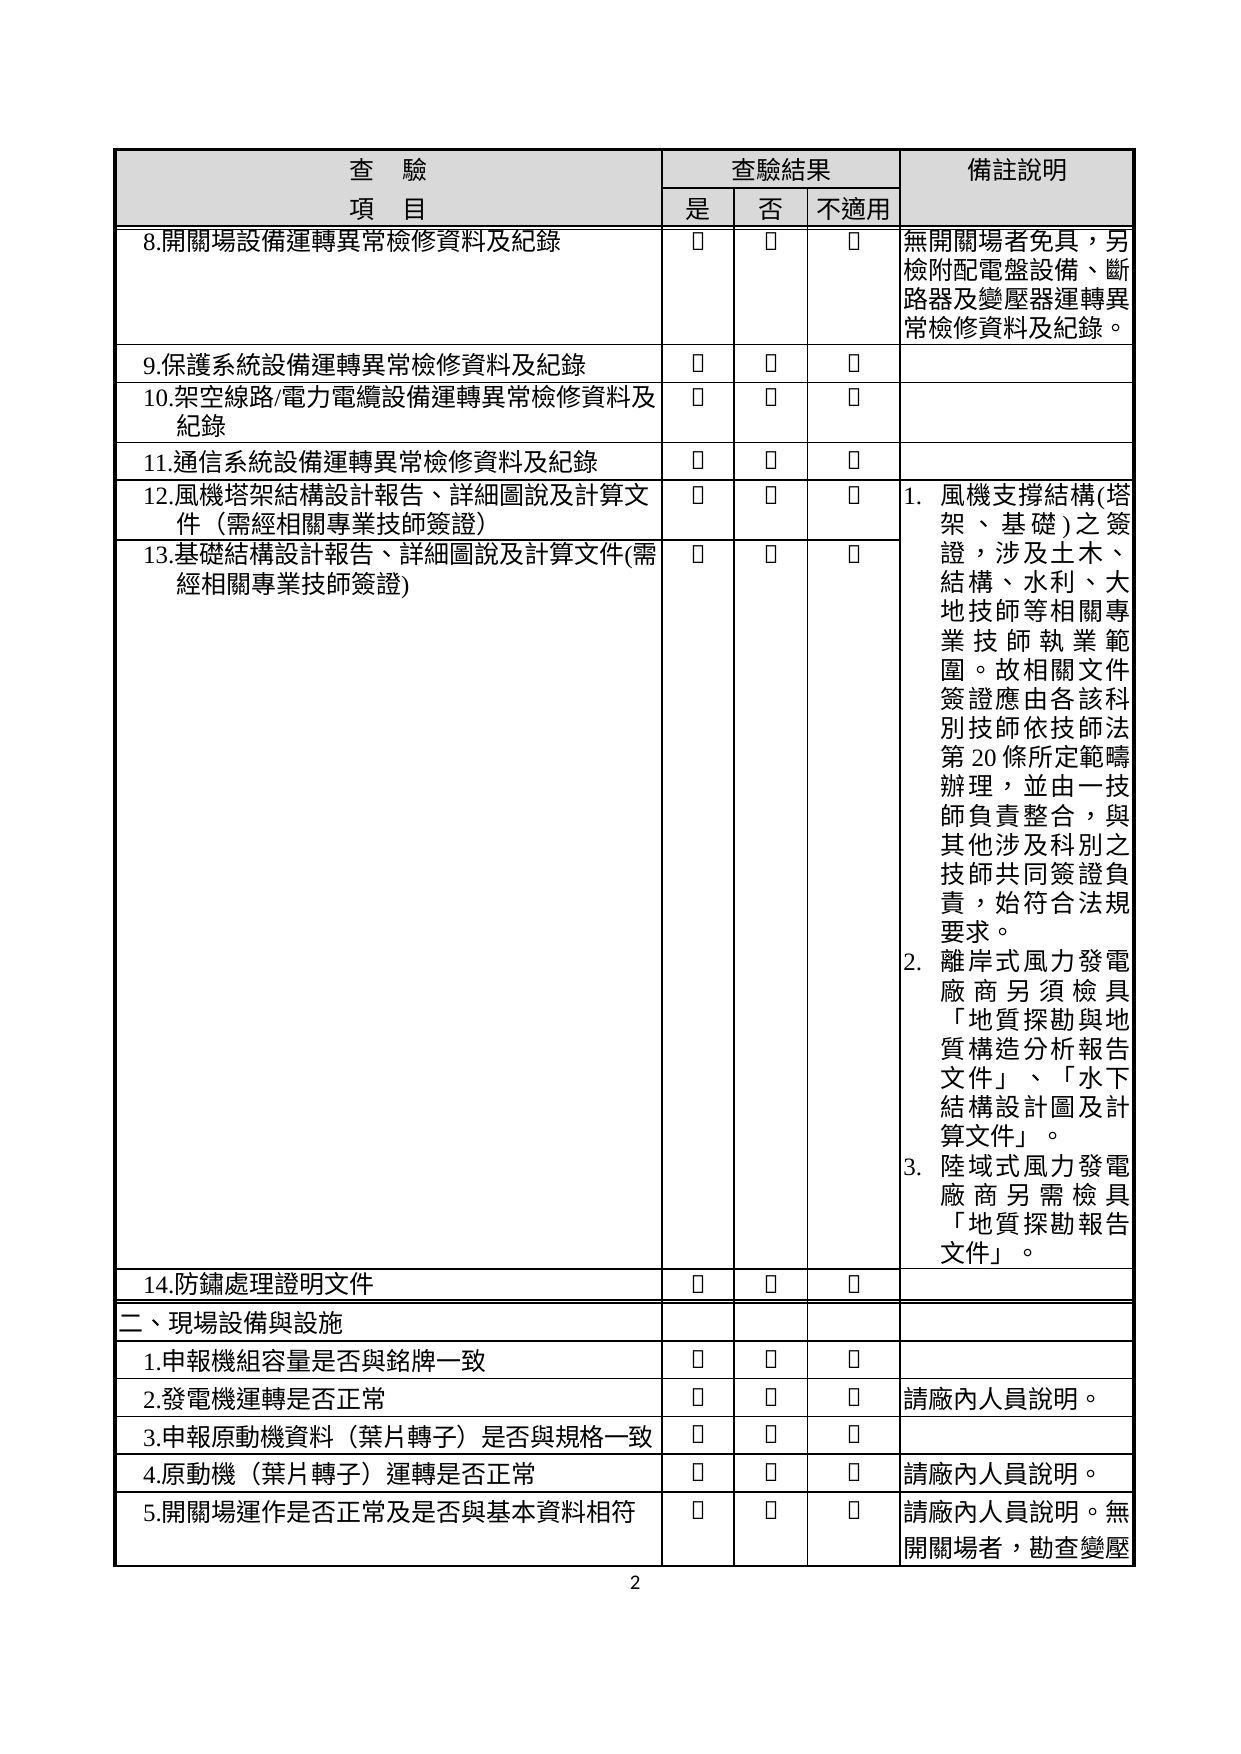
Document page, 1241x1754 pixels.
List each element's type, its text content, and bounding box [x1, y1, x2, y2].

table_cell 13.基礎結構設計報告、詳細圖說及計算文件(需經相關專業技師簽證) [117, 541, 661, 1268]
table_cell  [735, 1342, 807, 1378]
table_cell  [735, 1417, 807, 1453]
table_cell  [808, 1455, 899, 1491]
table_cell [901, 443, 1132, 479]
table_cell 5.開關場運作是否正常及是否與基本資料相符 [117, 1493, 661, 1565]
table_cell [735, 1304, 807, 1340]
table_cell 請廠內人員說明。無開關場者，勘查變壓 [901, 1493, 1132, 1565]
table_cell 1.申報機組容量是否與銘牌一致 [117, 1342, 661, 1378]
table_cell [901, 383, 1132, 441]
table_cell  [735, 383, 807, 441]
table_cell  [735, 1270, 807, 1299]
table_cell [901, 1417, 1132, 1453]
table_cell 否 [735, 189, 807, 225]
table_cell  [663, 345, 733, 381]
table_cell  [663, 230, 733, 344]
table_cell 二、現場設備與設施 [117, 1304, 661, 1340]
table_cell  [808, 481, 899, 539]
table_cell  [808, 541, 899, 1268]
table_cell [663, 1304, 733, 1340]
table_cell  [663, 443, 733, 479]
table_cell 無開關場者免具，另檢附配電盤設備、斷路器及變壓器運轉異常檢修資料及紀錄。 [901, 230, 1132, 344]
table_cell 8.開關場設備運轉異常檢修資料及紀錄 [117, 230, 661, 344]
table_cell  [808, 383, 899, 441]
table_cell  [663, 1342, 733, 1378]
table_cell 請廠內人員說明。 [901, 1455, 1132, 1491]
table_cell  [808, 345, 899, 381]
table_cell  [735, 541, 807, 1268]
table_cell  [735, 1493, 807, 1565]
table_cell [901, 1269, 1132, 1299]
table_cell  [663, 1493, 733, 1565]
table_cell [808, 1304, 899, 1340]
table_cell 14.防鏽處理證明文件 [117, 1270, 661, 1299]
table_cell  [663, 383, 733, 441]
table_cell  [735, 345, 807, 381]
table_cell  [663, 1455, 733, 1491]
table_cell 不適用 [808, 189, 899, 225]
table_cell  [808, 1270, 899, 1299]
table_cell 2.發電機運轉是否正常 [117, 1379, 661, 1416]
table_cell 是 [663, 189, 733, 225]
table_cell  [663, 481, 733, 539]
table_header 查驗結果 [663, 151, 899, 187]
table_cell 9.保護系統設備運轉異常檢修資料及紀錄 [117, 345, 661, 381]
table_cell 請廠內人員說明。 [901, 1379, 1132, 1416]
table_cell  [735, 230, 807, 344]
table_cell 項 目 [117, 187, 661, 225]
table_cell  [808, 230, 899, 344]
table_cell [901, 345, 1132, 381]
table_cell  [808, 1417, 899, 1453]
table_cell  [735, 1455, 807, 1491]
table_cell  [808, 1379, 899, 1416]
table_cell 10.架空線路/電力電纜設備運轉異常檢修資料及紀錄 [117, 383, 661, 441]
table_header 查 驗 [117, 151, 661, 187]
table_cell  [735, 443, 807, 479]
table_cell  [663, 1270, 733, 1299]
table_cell  [735, 481, 807, 539]
table_cell 風機支撐結構(塔架、基礎)之簽證，涉及土木、結構、水利、大地技師等相關專業技師執業範圍。故相關文件簽證應由各該科別技師依技師法第20條所定範疇辦理，並由一技師負責整合，與其他涉及科別之技師共同簽證負責，始符合法規要求。 離岸式風力發電廠商另須檢具「地質探勘與地質構造分析報告文件」、「水下結構設計圖及計算文件」。 陸域式風力發電廠商另需檢具「地質探勘報告文件」。 [901, 481, 1132, 1268]
table_cell  [808, 1493, 899, 1565]
table_cell  [808, 443, 899, 479]
table_cell  [663, 541, 733, 1268]
table_cell [901, 187, 1132, 225]
table_cell 3.申報原動機資料（葉片轉子）是否與規格一致 [117, 1417, 661, 1453]
table_cell 4.原動機（葉片轉子）運轉是否正常 [117, 1455, 661, 1491]
table_cell [901, 1304, 1132, 1340]
table_cell  [663, 1379, 733, 1416]
table_cell 12.風機塔架結構設計報告、詳細圖說及計算文件（需經相關專業技師簽證） [117, 481, 661, 539]
table_cell 11.通信系統設備運轉異常檢修資料及紀錄 [117, 443, 661, 479]
table_cell  [808, 1342, 899, 1378]
table_cell  [735, 1379, 807, 1416]
table_header 備註說明 [901, 151, 1132, 187]
table_cell [901, 1342, 1132, 1378]
table_cell  [663, 1417, 733, 1453]
